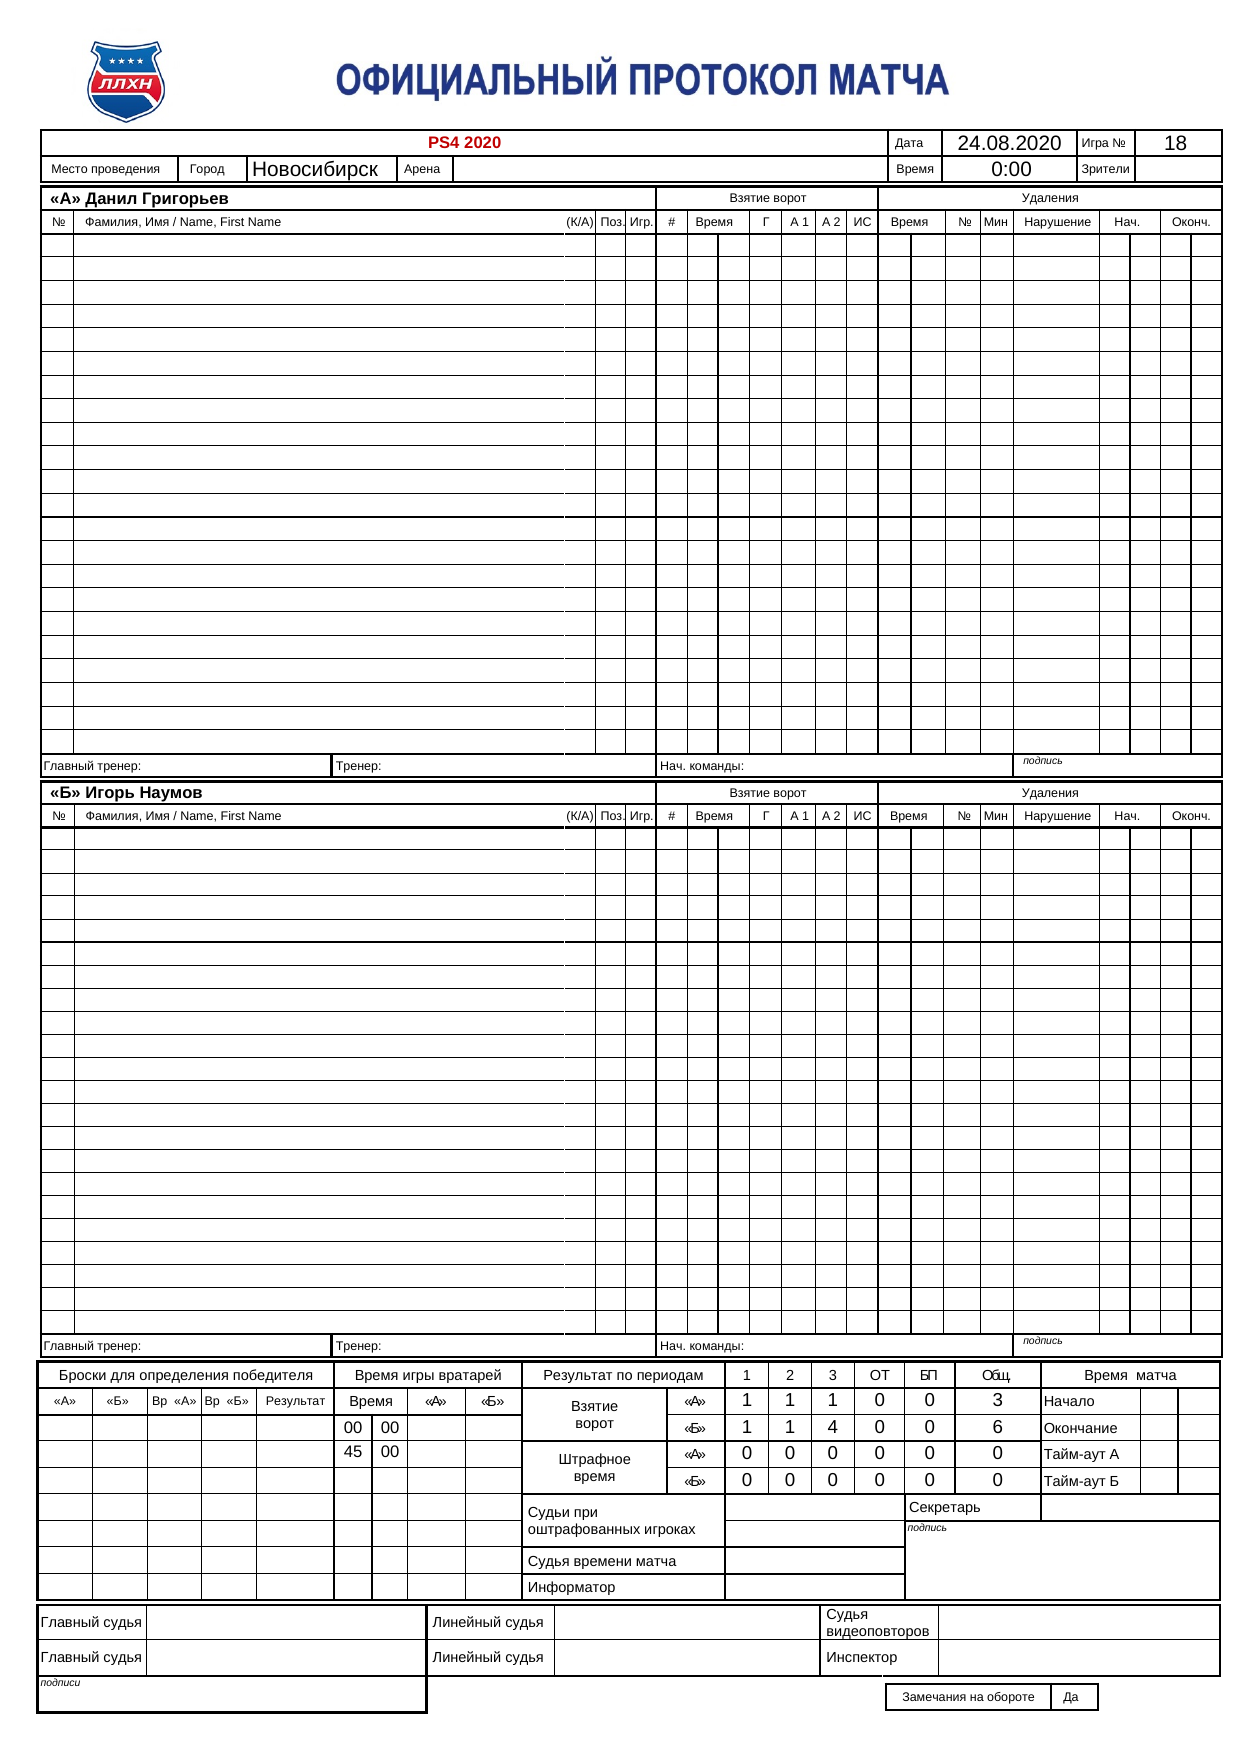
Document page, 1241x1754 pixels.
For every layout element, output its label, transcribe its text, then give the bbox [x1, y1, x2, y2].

table_cell [565, 470, 595, 493]
table_cell [879, 305, 910, 327]
table_cell [657, 1219, 687, 1241]
table_cell А 2 [816, 211, 846, 233]
table_cell [75, 1012, 564, 1033]
table_cell [75, 966, 564, 987]
table_cell [879, 1127, 910, 1149]
table_cell [688, 612, 717, 634]
table_cell [1192, 850, 1221, 872]
table_cell [1192, 541, 1221, 564]
table_cell [75, 1311, 564, 1333]
table_cell [1161, 850, 1190, 872]
table_cell [1161, 257, 1190, 280]
table_cell [912, 1265, 943, 1287]
table_cell [1192, 1035, 1221, 1057]
table_cell [626, 1219, 655, 1241]
table_cell [782, 470, 815, 493]
table_cell [1161, 1173, 1190, 1195]
table_cell [148, 1468, 201, 1493]
table_cell Главный судья [39, 1640, 146, 1675]
table_cell [1161, 683, 1190, 706]
table_cell [75, 920, 564, 941]
table_cell [719, 446, 749, 469]
table_cell [42, 235, 73, 256]
table_cell [565, 850, 595, 872]
table_cell [1014, 1288, 1099, 1310]
table_cell [148, 1521, 201, 1546]
table_cell [1161, 920, 1190, 941]
table_cell [657, 588, 687, 611]
table_cell [946, 257, 980, 280]
table_cell [466, 1547, 521, 1573]
table_cell [981, 1173, 1013, 1195]
table_cell [657, 730, 687, 753]
table_cell [816, 829, 846, 849]
table_cell [1161, 588, 1190, 611]
table_cell [1161, 494, 1190, 516]
table_cell «Б » [466, 1389, 521, 1413]
table_cell [981, 470, 1013, 493]
table_cell [688, 1081, 717, 1103]
table_cell [1141, 1468, 1177, 1493]
table_cell [912, 352, 945, 374]
table_cell [626, 376, 655, 398]
table_cell 0 [855, 1389, 904, 1413]
table_cell [847, 1196, 877, 1218]
table_cell [42, 399, 73, 422]
table_cell [1014, 966, 1099, 987]
table_cell [782, 1242, 815, 1264]
table_cell [1131, 850, 1160, 872]
table_cell [750, 446, 781, 469]
table_cell [1161, 1012, 1190, 1033]
table_cell [912, 376, 945, 398]
table_cell [657, 565, 687, 587]
table_cell [912, 399, 945, 422]
table_cell [1141, 1441, 1177, 1467]
table_cell [879, 352, 910, 374]
table_cell [1100, 1219, 1129, 1241]
table_cell [626, 352, 655, 374]
table_cell [719, 659, 749, 682]
table_cell [750, 683, 781, 706]
table_header ОТ [855, 1363, 904, 1387]
table_cell [719, 1081, 749, 1103]
table_cell [75, 874, 564, 895]
table_cell [42, 1104, 74, 1126]
table_cell [1131, 541, 1160, 564]
table_cell [981, 829, 1013, 849]
table_cell [782, 376, 815, 398]
table_cell [750, 1173, 781, 1195]
table_cell «Б» [668, 1415, 724, 1440]
table_cell [565, 989, 595, 1011]
table_cell [565, 399, 595, 422]
table_cell [596, 305, 625, 327]
table_cell [847, 1288, 877, 1310]
table_cell [565, 1150, 595, 1172]
table_cell [42, 1288, 74, 1310]
table_cell [626, 920, 655, 941]
table_cell [1192, 328, 1221, 351]
table_cell [1192, 588, 1221, 611]
table_cell [816, 1150, 846, 1172]
table_cell [626, 565, 655, 587]
table_cell [555, 1640, 819, 1675]
table_cell [42, 920, 74, 941]
table_cell [93, 1494, 147, 1520]
table_cell [1131, 920, 1160, 941]
table_cell [1014, 1035, 1099, 1057]
table_cell [1161, 1035, 1190, 1057]
table_cell [1100, 1127, 1129, 1149]
table_cell [879, 235, 910, 256]
table_cell [626, 588, 655, 611]
table_cell [596, 850, 625, 872]
table_cell [847, 1150, 877, 1172]
table_cell [1161, 376, 1190, 398]
table_cell [373, 1547, 407, 1573]
table_cell [879, 1035, 910, 1057]
table_cell [1161, 829, 1190, 849]
table_cell [688, 565, 717, 587]
table_cell [816, 470, 846, 493]
table_cell [719, 423, 749, 445]
table_cell [596, 989, 625, 1011]
table_cell [782, 399, 815, 422]
table_cell [565, 1035, 595, 1057]
table_cell [688, 966, 717, 987]
table_cell [42, 874, 74, 895]
table_cell [657, 1035, 687, 1057]
table_cell [626, 896, 655, 918]
table_cell [782, 874, 815, 895]
table_cell [879, 966, 910, 987]
table_cell [1099, 1682, 1220, 1711]
table_cell [596, 399, 625, 422]
table_cell Штрафное время [523, 1442, 666, 1493]
table_cell [565, 518, 595, 540]
table_cell № [42, 805, 74, 826]
table_cell [42, 1127, 74, 1149]
table_cell [816, 896, 846, 918]
table_cell [657, 470, 687, 493]
table_cell Информатор [523, 1575, 724, 1599]
table_cell [1192, 518, 1221, 540]
table_cell [657, 281, 687, 303]
table_cell [912, 1173, 943, 1195]
table_cell [1192, 470, 1221, 493]
table_cell подпись [906, 1522, 1219, 1599]
table_cell [912, 235, 945, 256]
table_cell [565, 541, 595, 564]
table_cell [565, 1265, 595, 1287]
table_cell Нач. [1100, 211, 1160, 233]
table_cell [1100, 707, 1129, 729]
table_cell [1100, 896, 1129, 918]
table_cell [42, 989, 74, 1011]
table_cell [1131, 446, 1160, 469]
table_cell подпись [1014, 1335, 1221, 1356]
table_cell [879, 1150, 910, 1172]
table_cell [42, 446, 73, 469]
table_cell [782, 281, 815, 303]
table_cell [657, 494, 687, 516]
table_cell [1131, 707, 1160, 729]
table_cell Вр «Б» [202, 1389, 256, 1413]
table_cell [1131, 683, 1160, 706]
table_cell 1 [726, 1389, 768, 1413]
table_cell [1100, 1150, 1129, 1172]
table_cell [75, 896, 564, 918]
table_cell [879, 494, 910, 516]
table_cell [75, 943, 564, 964]
table_cell [596, 636, 625, 658]
table_cell [719, 683, 749, 706]
table_cell [981, 659, 1013, 682]
table_cell [42, 683, 73, 706]
table_cell [847, 470, 877, 493]
table_cell [912, 588, 945, 611]
table_cell [1100, 1104, 1129, 1126]
table_cell [688, 1035, 717, 1057]
table_cell [912, 1196, 943, 1218]
table_cell Игр. [626, 211, 655, 233]
table_cell [816, 612, 846, 634]
table_cell [565, 352, 595, 374]
table_cell Место проведения [42, 157, 177, 181]
table_cell [202, 1441, 256, 1467]
table_cell [1100, 612, 1129, 634]
table_cell А 2 [816, 805, 846, 826]
table_cell 0 [956, 1468, 1040, 1493]
table_cell [596, 1242, 625, 1264]
table_cell [782, 588, 815, 611]
table_header 18 [1136, 131, 1221, 155]
table_cell [688, 541, 717, 564]
table_cell [1192, 1081, 1221, 1103]
table_cell [688, 518, 717, 540]
table_cell [1192, 446, 1221, 469]
table_cell [39, 1441, 92, 1467]
table_cell [1014, 399, 1099, 422]
table_cell [816, 1265, 846, 1287]
table_cell [688, 874, 717, 895]
table_cell [1192, 612, 1221, 634]
table_cell [1161, 423, 1190, 445]
table_cell [1100, 541, 1129, 564]
table_cell [912, 494, 945, 516]
table_cell [879, 423, 910, 445]
table_cell [657, 943, 687, 964]
table_cell [596, 612, 625, 634]
table_cell [1131, 399, 1160, 422]
table_cell Главный тренер: [42, 755, 330, 776]
table_cell [93, 1441, 147, 1467]
table_cell Взятие ворот [523, 1389, 666, 1440]
table_cell [596, 235, 625, 256]
table_cell [981, 235, 1013, 256]
table_cell [946, 730, 980, 753]
table_cell [688, 1196, 717, 1218]
table_cell [1131, 829, 1160, 849]
table_cell [946, 612, 980, 634]
table_cell [879, 1265, 910, 1287]
table_cell [981, 328, 1013, 351]
table_cell [75, 1081, 564, 1103]
table_cell [1100, 281, 1129, 303]
table_cell [428, 1677, 882, 1711]
table_header Замечания на обороте [887, 1685, 1050, 1709]
table_cell [466, 1468, 521, 1493]
table_cell [596, 1173, 625, 1195]
table_cell [847, 989, 877, 1011]
table_cell [1161, 1219, 1190, 1241]
table_cell [147, 1606, 425, 1639]
table_cell [946, 281, 980, 303]
table_cell [1192, 423, 1221, 445]
table_cell [688, 1311, 717, 1333]
table_cell [782, 1219, 815, 1241]
table_cell [1192, 989, 1221, 1011]
table_cell [944, 1173, 980, 1195]
table_cell [74, 518, 564, 540]
table_cell [688, 896, 717, 918]
table_cell [657, 612, 687, 634]
table_cell [565, 1311, 595, 1333]
table_cell [879, 850, 910, 872]
table_cell [719, 707, 749, 729]
table_cell [42, 1035, 74, 1057]
table_cell [719, 376, 749, 398]
table_cell [1141, 1389, 1177, 1413]
table_cell [596, 328, 625, 351]
table_header 1 [726, 1363, 768, 1387]
table_cell [750, 588, 781, 611]
table_cell [688, 446, 717, 469]
table_cell [879, 1219, 910, 1241]
table_cell [626, 707, 655, 729]
table_cell 0 [855, 1442, 904, 1467]
table_cell [816, 659, 846, 682]
table_cell [1161, 352, 1190, 374]
table_cell [1014, 683, 1099, 706]
table_cell [782, 1104, 815, 1126]
table_cell [1014, 376, 1099, 398]
table_cell [1100, 470, 1129, 493]
table_cell [565, 328, 595, 351]
table_cell [657, 1265, 687, 1287]
table_cell [1192, 874, 1221, 895]
table_cell [1100, 1242, 1129, 1264]
table_cell # [657, 211, 687, 233]
table_cell Г [750, 211, 781, 233]
table_cell Нарушение [1014, 211, 1099, 233]
table_cell [719, 1288, 749, 1310]
table_header БП [905, 1363, 954, 1387]
table_cell [1192, 1219, 1221, 1241]
table_cell [565, 1058, 595, 1079]
table_cell [1100, 730, 1129, 753]
table_cell [750, 352, 781, 374]
table_cell [335, 1547, 371, 1573]
table_cell [39, 1468, 92, 1493]
table_cell [1161, 636, 1190, 658]
table_cell [847, 399, 877, 422]
table_cell [688, 730, 717, 753]
table_cell Инспектор [821, 1640, 938, 1675]
table_cell [1042, 1495, 1219, 1520]
table_cell [657, 399, 687, 422]
table_cell «А» [668, 1389, 724, 1413]
table_cell [847, 235, 877, 256]
table_cell [1192, 1288, 1221, 1310]
table_cell [1192, 896, 1221, 918]
table_cell [42, 376, 73, 398]
table_cell [1131, 874, 1160, 895]
table_cell [981, 1219, 1013, 1241]
table_cell [939, 1606, 1219, 1639]
table_cell [1161, 730, 1190, 753]
table_cell [1192, 1104, 1221, 1126]
table_cell Новосибирск [248, 157, 396, 181]
table_cell 6 [956, 1415, 1040, 1440]
table_cell 1 [769, 1415, 811, 1440]
table_cell [1014, 281, 1099, 303]
table_cell 0 [812, 1468, 854, 1493]
table_cell [42, 328, 73, 351]
table_cell [1100, 518, 1129, 540]
table_cell [148, 1574, 201, 1599]
table_cell [1014, 659, 1099, 682]
table_cell [626, 399, 655, 422]
table_cell [1192, 1173, 1221, 1195]
table_cell [688, 989, 717, 1011]
table_cell [75, 1035, 564, 1057]
table_header Общ. [956, 1363, 1040, 1387]
table_cell [879, 659, 910, 682]
table_cell [847, 707, 877, 729]
table_cell [1014, 612, 1099, 634]
table_cell [688, 659, 717, 682]
table_cell Нач. [1100, 805, 1160, 826]
table_cell [1161, 446, 1190, 469]
table_cell [657, 257, 687, 280]
table_cell [1161, 328, 1190, 351]
table_cell [719, 1035, 749, 1057]
table_cell [847, 1127, 877, 1149]
table_cell [1161, 518, 1190, 540]
table_cell [626, 281, 655, 303]
table_cell [981, 707, 1013, 729]
table_cell [1192, 636, 1221, 658]
table_cell [565, 423, 595, 445]
table_cell [74, 541, 564, 564]
table_cell [847, 683, 877, 706]
table_cell [565, 1288, 595, 1310]
table_cell [626, 1012, 655, 1033]
table_cell [912, 257, 945, 280]
table_cell [1131, 896, 1160, 918]
table_cell [782, 1173, 815, 1195]
table_cell [626, 1288, 655, 1310]
table_cell [93, 1547, 147, 1573]
table_cell [719, 305, 749, 327]
table_cell [373, 1468, 407, 1493]
table_cell [626, 235, 655, 256]
table_cell [719, 399, 749, 422]
table_cell [1192, 829, 1221, 849]
table_cell [782, 920, 815, 941]
table_cell [782, 636, 815, 658]
table_cell [1100, 565, 1129, 587]
table_cell [565, 659, 595, 682]
table_cell [657, 874, 687, 895]
table_cell [1014, 1173, 1099, 1195]
table_cell [596, 518, 625, 540]
table_cell [657, 1058, 687, 1079]
table_cell [912, 730, 945, 753]
table_cell [688, 636, 717, 658]
table_cell [847, 1012, 877, 1033]
table_cell [1192, 1012, 1221, 1033]
table_cell [981, 989, 1013, 1011]
table_cell [74, 423, 564, 445]
table_cell 1 [812, 1389, 854, 1413]
table_header Взятие ворот [657, 188, 877, 209]
table_cell [1131, 730, 1160, 753]
table_cell Тайм-аут А [1042, 1441, 1140, 1467]
table_cell Судья времени матча [523, 1548, 724, 1573]
table_cell [596, 1150, 625, 1172]
table_cell 0 [769, 1468, 811, 1493]
table_cell [657, 966, 687, 987]
table_cell № [946, 211, 980, 233]
table_cell [816, 850, 846, 872]
table_cell [912, 920, 943, 941]
table_cell [42, 257, 73, 280]
table_cell [1192, 1311, 1221, 1333]
table_cell «А» [668, 1442, 724, 1467]
table_cell [816, 1012, 846, 1033]
table_cell [565, 1196, 595, 1218]
table_cell [596, 1012, 625, 1033]
table_cell [565, 683, 595, 706]
table_cell [879, 541, 910, 564]
table_cell [688, 588, 717, 611]
table_cell (К/А) [565, 805, 595, 826]
table_cell [626, 1081, 655, 1103]
table_cell 0 [956, 1442, 1040, 1467]
table_cell [42, 281, 73, 303]
table_cell [816, 943, 846, 964]
table_cell [408, 1547, 465, 1573]
table_cell [750, 612, 781, 634]
table_cell [39, 1547, 92, 1573]
table_cell [93, 1468, 147, 1493]
table_cell [816, 989, 846, 1011]
table_cell Мин [981, 211, 1013, 233]
table_cell [565, 920, 595, 941]
table_cell [750, 470, 781, 493]
table_cell [626, 328, 655, 351]
table_cell [946, 541, 980, 564]
table_cell [750, 1058, 781, 1079]
table_cell [565, 1242, 595, 1264]
table_cell [1100, 1311, 1129, 1333]
table_cell [1131, 1173, 1160, 1195]
table_cell [879, 565, 910, 587]
table_cell [847, 636, 877, 658]
table_cell [1131, 1150, 1160, 1172]
table_cell [688, 1265, 717, 1287]
table_cell [565, 943, 595, 964]
table_cell [42, 943, 74, 964]
table_cell [750, 305, 781, 327]
table_cell ИС [847, 211, 877, 233]
table_cell [750, 874, 781, 895]
table_cell [944, 850, 980, 872]
table_cell [782, 989, 815, 1011]
table_cell [1131, 281, 1160, 303]
table_cell [944, 943, 980, 964]
table_cell [1192, 659, 1221, 682]
table_cell [1100, 446, 1129, 469]
table_cell [74, 376, 564, 398]
table_cell [719, 730, 749, 753]
table_cell [42, 588, 73, 611]
table_header Взятие ворот [657, 783, 877, 803]
table_cell [596, 446, 625, 469]
table_cell [816, 1173, 846, 1195]
table_cell [782, 707, 815, 729]
table_cell [93, 1416, 147, 1440]
table_cell [688, 470, 717, 493]
table_cell [626, 446, 655, 469]
table_cell [148, 1494, 201, 1520]
table_cell [847, 1058, 877, 1079]
table_header Удаления [879, 783, 1221, 803]
table_cell [750, 565, 781, 587]
table_cell [257, 1547, 333, 1573]
table_cell [1014, 1058, 1099, 1079]
table_cell [912, 1311, 943, 1333]
table_cell [1100, 1173, 1129, 1195]
table_cell [726, 1495, 904, 1520]
table_cell [981, 1311, 1013, 1333]
table_cell [596, 874, 625, 895]
table_cell [1014, 1265, 1099, 1287]
table_cell [565, 446, 595, 469]
table_cell [719, 966, 749, 987]
table_cell Нач. команды: [657, 755, 1012, 776]
table_cell [879, 943, 910, 964]
table_cell [408, 1521, 465, 1546]
table_cell [944, 829, 980, 849]
table_cell [688, 235, 717, 256]
table_cell [981, 494, 1013, 516]
table_cell [750, 659, 781, 682]
table_cell [946, 328, 980, 351]
table_cell [847, 328, 877, 351]
table_cell [981, 446, 1013, 469]
table_cell № [944, 805, 980, 826]
table_cell [782, 943, 815, 964]
table_cell [42, 707, 73, 729]
table_cell [408, 1494, 465, 1520]
table_cell [408, 1441, 465, 1467]
table_cell [626, 829, 655, 849]
table_cell [657, 376, 687, 398]
table_cell [782, 541, 815, 564]
table_cell [782, 829, 815, 849]
table_cell [750, 399, 781, 422]
table_cell [750, 1081, 781, 1103]
table_cell [946, 399, 980, 422]
table_cell [1131, 235, 1160, 256]
table_cell Судьи при оштрафованных игроках [523, 1495, 724, 1546]
table_cell [879, 1081, 910, 1103]
table_cell [565, 257, 595, 280]
table_cell [42, 896, 74, 918]
table_cell [1014, 874, 1099, 895]
table_cell [782, 305, 815, 327]
table_cell [912, 1242, 943, 1264]
table_cell [1014, 257, 1099, 280]
table_cell [688, 494, 717, 516]
table_cell [565, 1012, 595, 1033]
table_cell [626, 1127, 655, 1149]
table_cell [75, 829, 564, 849]
table_cell [42, 305, 73, 327]
table_cell [750, 541, 781, 564]
table_cell [1131, 1104, 1160, 1126]
table_cell [565, 376, 595, 398]
table_cell [946, 352, 980, 374]
table_cell [944, 1265, 980, 1287]
table_cell [1100, 874, 1129, 895]
table_cell [1100, 1081, 1129, 1103]
table_cell [946, 659, 980, 682]
table_cell [202, 1547, 256, 1573]
table_cell 4 [812, 1415, 854, 1440]
table_cell [148, 1416, 201, 1440]
table_cell [74, 352, 564, 374]
table_cell [912, 470, 945, 493]
table_cell [565, 829, 595, 849]
table_cell [816, 730, 846, 753]
table_cell Окончание [1042, 1415, 1140, 1440]
table_cell [912, 1035, 943, 1057]
table_cell [626, 636, 655, 658]
table_cell 0 [812, 1442, 854, 1467]
table_cell [565, 588, 595, 611]
table_cell [981, 1150, 1013, 1172]
table_cell [565, 896, 595, 918]
table_cell [879, 707, 910, 729]
table_cell [257, 1441, 333, 1467]
table_cell [74, 707, 564, 729]
table_cell [1131, 352, 1160, 374]
table_cell [879, 730, 910, 753]
table_cell [782, 1035, 815, 1057]
table_cell [1161, 1104, 1190, 1126]
table_cell [750, 1242, 781, 1264]
table_cell [39, 1494, 92, 1520]
table_cell [719, 1173, 749, 1195]
table_cell [626, 1311, 655, 1333]
table_cell [912, 518, 945, 540]
table_cell [981, 1012, 1013, 1033]
table_cell [816, 1288, 846, 1310]
table_cell [657, 989, 687, 1011]
table_cell [847, 541, 877, 564]
table_cell Игр. [626, 805, 655, 826]
table_cell [596, 1219, 625, 1241]
table_header «Б» Игорь Наумов [42, 783, 655, 803]
table_cell [782, 659, 815, 682]
table_cell [74, 659, 564, 682]
table_cell «Б» [93, 1389, 147, 1413]
table_cell [782, 1150, 815, 1172]
table_cell [750, 989, 781, 1011]
table_cell [596, 1081, 625, 1103]
table_header Игра № [1078, 131, 1134, 155]
table_cell [750, 328, 781, 351]
table_cell [466, 1441, 521, 1467]
table_cell [750, 1288, 781, 1310]
table_cell [719, 565, 749, 587]
table_cell [1014, 352, 1099, 374]
table_cell 0:00 [943, 157, 1076, 181]
table_cell [42, 1219, 74, 1241]
table_cell [596, 257, 625, 280]
table_cell [750, 1104, 781, 1126]
table_cell [726, 1548, 904, 1573]
table_cell Оконч. [1161, 211, 1221, 233]
table_cell [39, 1416, 92, 1440]
table_cell [1161, 1196, 1190, 1218]
table_cell [912, 281, 945, 303]
table_cell [75, 1127, 564, 1149]
table_cell [1192, 1127, 1221, 1149]
table_cell [847, 966, 877, 987]
table_cell [946, 683, 980, 706]
table_cell [596, 565, 625, 587]
table_cell [626, 1058, 655, 1079]
table_cell [373, 1494, 407, 1520]
table_cell [782, 1058, 815, 1079]
table_cell [816, 494, 846, 516]
table_cell [816, 1196, 846, 1218]
table_cell [657, 1242, 687, 1264]
table_cell 00 [335, 1416, 371, 1440]
table_cell [719, 1104, 749, 1126]
table_cell [74, 399, 564, 422]
table_cell [596, 423, 625, 445]
table_cell [750, 966, 781, 987]
table_cell [657, 636, 687, 658]
table_cell [719, 920, 749, 941]
table_cell [719, 1242, 749, 1264]
table_cell [688, 683, 717, 706]
table_cell [565, 966, 595, 987]
table_cell [657, 1012, 687, 1033]
table_cell [1131, 328, 1160, 351]
table_cell [879, 399, 910, 422]
table_cell [335, 1574, 371, 1599]
table_cell [657, 829, 687, 849]
table_cell [75, 1173, 564, 1195]
table_cell [1014, 423, 1099, 445]
table_cell [816, 874, 846, 895]
table_cell [688, 257, 717, 280]
table_cell [42, 1150, 74, 1172]
table_cell [981, 588, 1013, 611]
table_cell 1 [769, 1389, 811, 1413]
table_cell [847, 1242, 877, 1264]
table_cell [42, 659, 73, 682]
table_cell [688, 707, 717, 729]
table_cell Мин [981, 805, 1013, 826]
table_cell [1192, 683, 1221, 706]
table_cell [1179, 1441, 1219, 1467]
table_cell «А» [39, 1389, 92, 1413]
table_cell [1192, 1058, 1221, 1079]
table_cell [1014, 446, 1099, 469]
table_cell [816, 565, 846, 587]
table_cell [565, 1104, 595, 1126]
table_cell [75, 1242, 564, 1264]
table_cell [1131, 1288, 1160, 1310]
table_cell [688, 920, 717, 941]
table_cell Результат [257, 1389, 333, 1413]
table_cell [912, 446, 945, 469]
table_cell [946, 588, 980, 611]
table_cell [944, 1012, 980, 1033]
table_cell [657, 1104, 687, 1126]
table_cell [879, 874, 910, 895]
table_cell [981, 257, 1013, 280]
table_cell [981, 612, 1013, 634]
table_cell [626, 966, 655, 987]
table_cell Вр «А» [148, 1389, 201, 1413]
table_cell [1179, 1468, 1219, 1493]
table_header 2 [769, 1363, 811, 1387]
table_cell [981, 874, 1013, 895]
table_cell [912, 1219, 943, 1241]
table_cell [912, 943, 943, 964]
table_cell [596, 1196, 625, 1218]
table_cell № [42, 211, 73, 233]
table_cell [1014, 494, 1099, 516]
table_cell [782, 1288, 815, 1310]
table_cell [944, 1104, 980, 1126]
table_cell [946, 707, 980, 729]
table_cell [981, 683, 1013, 706]
table_cell [879, 328, 910, 351]
table_cell [1161, 707, 1190, 729]
table_cell [42, 352, 73, 374]
table_cell [782, 1127, 815, 1149]
table_cell [981, 1104, 1013, 1126]
table_cell [816, 966, 846, 987]
table_cell [1100, 989, 1129, 1011]
table_cell [1100, 494, 1129, 516]
table_cell [879, 281, 910, 303]
table_cell [657, 305, 687, 327]
table_cell [75, 1058, 564, 1079]
table_cell [816, 1311, 846, 1333]
table_cell [879, 1104, 910, 1126]
table_cell [782, 235, 815, 256]
table_cell [912, 1081, 943, 1103]
table_cell [944, 1035, 980, 1057]
table_cell [1192, 352, 1221, 374]
table_cell [816, 446, 846, 469]
table_cell [1192, 565, 1221, 587]
table_cell 1 [726, 1415, 768, 1440]
table_cell [847, 943, 877, 964]
table_cell [1161, 235, 1190, 256]
table_cell [750, 1035, 781, 1057]
table_cell [847, 850, 877, 872]
table_cell Время [889, 157, 941, 181]
table_cell [596, 659, 625, 682]
table_cell [75, 1150, 564, 1172]
table_cell [75, 1219, 564, 1241]
table_cell [879, 470, 910, 493]
table_cell [946, 565, 980, 587]
table_cell [847, 1311, 877, 1333]
table_cell [42, 494, 73, 516]
table_cell [565, 494, 595, 516]
table_cell [816, 328, 846, 351]
table_cell [688, 305, 717, 327]
table_cell [981, 730, 1013, 753]
table_cell [719, 1012, 749, 1033]
table_cell 0 [855, 1415, 904, 1440]
table_cell [782, 565, 815, 587]
table_cell [42, 423, 73, 445]
table_cell [879, 1242, 910, 1264]
table_cell [912, 541, 945, 564]
table_cell [879, 989, 910, 1011]
table_cell [657, 235, 687, 256]
table_cell [1014, 518, 1099, 540]
table_cell [879, 683, 910, 706]
table_cell [626, 659, 655, 682]
table_cell [1100, 352, 1129, 374]
table_cell [596, 1104, 625, 1126]
table_cell [847, 1081, 877, 1103]
table_cell [42, 1196, 74, 1218]
table_cell [688, 943, 717, 964]
table_cell [565, 1173, 595, 1195]
table_cell [750, 829, 781, 849]
table_cell [1192, 1265, 1221, 1287]
table_cell [657, 1173, 687, 1195]
table_cell [466, 1416, 521, 1440]
table_cell [1100, 588, 1129, 611]
table_cell [688, 423, 717, 445]
table_cell [1014, 829, 1099, 849]
table_cell ИС [847, 805, 877, 826]
table_cell [1131, 1311, 1160, 1333]
table_cell [981, 376, 1013, 398]
table_cell [657, 1150, 687, 1172]
table_cell [750, 1150, 781, 1172]
table_cell [912, 1288, 943, 1310]
table_cell [1100, 376, 1129, 398]
table_cell [688, 1104, 717, 1126]
table_cell [565, 1127, 595, 1149]
table_cell [42, 1081, 74, 1103]
table_cell [1100, 257, 1129, 280]
table_cell [1131, 943, 1160, 964]
table_cell [1100, 328, 1129, 351]
table_cell [373, 1521, 407, 1546]
table_cell [596, 1035, 625, 1057]
table_cell [42, 730, 73, 753]
table_cell [816, 423, 846, 445]
table_cell [879, 1012, 910, 1033]
table_cell [1100, 1058, 1129, 1079]
table_cell [944, 1311, 980, 1333]
table_cell [912, 683, 945, 706]
table_cell Линейный судья [428, 1640, 554, 1675]
table_cell [879, 588, 910, 611]
table_cell [1014, 588, 1099, 611]
table_cell [1161, 1265, 1190, 1287]
table_cell [626, 305, 655, 327]
table_cell [565, 305, 595, 327]
table_cell [147, 1640, 425, 1675]
table_cell Время [688, 211, 749, 233]
table_cell [981, 423, 1013, 445]
table_cell [719, 989, 749, 1011]
table_cell [1014, 920, 1099, 941]
table_cell [782, 1265, 815, 1287]
table_cell [657, 920, 687, 941]
table_cell [148, 1441, 201, 1467]
table_cell [782, 352, 815, 374]
table_cell [946, 470, 980, 493]
table_cell [946, 423, 980, 445]
table_cell [782, 1196, 815, 1218]
table_cell [1100, 1012, 1129, 1033]
picture [5, 28, 1179, 129]
table_cell [981, 399, 1013, 422]
table_cell [454, 157, 887, 181]
table_cell [912, 989, 943, 1011]
table_cell [74, 328, 564, 351]
table_cell [719, 1219, 749, 1241]
table_cell [816, 518, 846, 540]
table_cell [879, 446, 910, 469]
table_cell [596, 966, 625, 987]
table_cell [847, 588, 877, 611]
table_cell [912, 829, 943, 849]
table_cell [335, 1468, 371, 1493]
table_cell [657, 1127, 687, 1149]
table_cell [408, 1468, 465, 1493]
table_cell [782, 446, 815, 469]
table_cell 0 [905, 1415, 954, 1440]
table_cell [750, 636, 781, 658]
table_cell [719, 281, 749, 303]
table_cell [1161, 1058, 1190, 1079]
table_cell [816, 1058, 846, 1079]
table_cell [626, 683, 655, 706]
table_cell [1014, 1104, 1099, 1126]
table_cell [596, 541, 625, 564]
table_cell [1014, 328, 1099, 351]
table_cell [596, 683, 625, 706]
table_cell [750, 1127, 781, 1149]
table_cell [782, 494, 815, 516]
table_cell [74, 446, 564, 469]
table_cell [750, 281, 781, 303]
table_cell [1100, 1265, 1129, 1287]
table_cell [74, 730, 564, 753]
table_cell Нарушение [1014, 805, 1099, 826]
table_cell [782, 1311, 815, 1333]
table_cell [626, 541, 655, 564]
table_cell [782, 850, 815, 872]
table_cell [879, 1058, 910, 1079]
table_cell [816, 257, 846, 280]
table_cell [42, 565, 73, 587]
table_cell [626, 423, 655, 445]
table_cell [879, 636, 910, 658]
table_cell [879, 612, 910, 634]
table_cell [626, 494, 655, 516]
table_cell [1161, 1242, 1190, 1264]
table_cell [847, 376, 877, 398]
table_cell [596, 896, 625, 918]
table_cell [74, 588, 564, 611]
table_cell [1161, 1311, 1190, 1333]
table_cell [782, 423, 815, 445]
table_cell [1131, 612, 1160, 634]
table_cell [719, 541, 749, 564]
table_cell [1131, 565, 1160, 587]
table_cell [946, 446, 980, 469]
table_cell [93, 1521, 147, 1546]
table_cell «Б» [668, 1468, 724, 1493]
table_cell [847, 1104, 877, 1126]
table_cell [657, 1311, 687, 1333]
table_cell [883, 1677, 1220, 1681]
table_cell [626, 1196, 655, 1218]
table_cell [657, 446, 687, 469]
table_cell [626, 1150, 655, 1172]
table_cell [1161, 943, 1190, 964]
table_cell [847, 920, 877, 941]
table_cell [688, 281, 717, 303]
table_cell [1100, 423, 1129, 445]
table_cell [981, 943, 1013, 964]
table_cell [719, 470, 749, 493]
table_cell [1131, 1081, 1160, 1103]
table_cell Арена [398, 157, 452, 181]
table_cell [1161, 659, 1190, 682]
table_cell [981, 1242, 1013, 1264]
table_cell [1131, 659, 1160, 682]
table_header Результат по периодам [523, 1363, 724, 1387]
table_cell [1014, 730, 1099, 753]
table_cell [879, 257, 910, 280]
table_cell [1161, 1127, 1190, 1149]
table_cell [466, 1521, 521, 1546]
table_cell [1014, 636, 1099, 658]
table_cell [750, 1196, 781, 1218]
table_cell [944, 1196, 980, 1218]
table_cell [93, 1574, 147, 1599]
table_cell [847, 305, 877, 327]
table_header Дата [889, 131, 941, 155]
table_cell [912, 707, 945, 729]
table_cell [626, 470, 655, 493]
table_cell [944, 1081, 980, 1103]
table_cell [626, 612, 655, 634]
table_cell [946, 305, 980, 327]
table_cell [688, 1242, 717, 1264]
table_cell [847, 518, 877, 540]
table_cell [1014, 1196, 1099, 1218]
table_cell [1014, 1311, 1099, 1333]
table_cell [1131, 1219, 1160, 1241]
table_cell [816, 281, 846, 303]
table_header 24.08.2020 [943, 131, 1076, 155]
table_cell [565, 636, 595, 658]
table_cell [847, 446, 877, 469]
table_cell [782, 730, 815, 753]
table_cell [912, 423, 945, 445]
table_cell [981, 565, 1013, 587]
table_cell [1014, 235, 1099, 256]
table_cell [750, 730, 781, 753]
table_cell [42, 470, 73, 493]
table_cell [1192, 1196, 1221, 1218]
table_cell [847, 829, 877, 849]
table_cell [74, 305, 564, 327]
table_cell 0 [726, 1468, 768, 1493]
table_cell [1131, 494, 1160, 516]
table_cell [1131, 1035, 1160, 1057]
table_cell [944, 1058, 980, 1079]
table_cell [42, 636, 73, 658]
table_cell [912, 565, 945, 587]
table_cell [1131, 257, 1160, 280]
table_cell [688, 328, 717, 351]
table_cell [657, 541, 687, 564]
table_cell [1014, 989, 1099, 1011]
table_cell [816, 399, 846, 422]
table_cell [657, 683, 687, 706]
table_cell [912, 1012, 943, 1033]
table_cell [1014, 943, 1099, 964]
table_cell [1192, 281, 1221, 303]
table_cell [657, 423, 687, 445]
table_cell [626, 989, 655, 1011]
table_cell [39, 1521, 92, 1546]
table_cell [626, 1035, 655, 1057]
table_cell [1192, 257, 1221, 280]
table_cell [879, 1173, 910, 1195]
table_cell [596, 1288, 625, 1310]
table_cell [912, 1104, 943, 1126]
table_cell Г [750, 805, 781, 826]
table_cell [1131, 1242, 1160, 1264]
table_cell [750, 494, 781, 516]
table_cell [1014, 1242, 1099, 1264]
table_cell [202, 1494, 256, 1520]
table_cell [782, 896, 815, 918]
table_cell [202, 1416, 256, 1440]
table_cell [1179, 1389, 1219, 1413]
table_cell 45 [335, 1441, 371, 1467]
table_cell [1161, 1081, 1190, 1103]
table_cell [750, 423, 781, 445]
table_cell [1131, 588, 1160, 611]
table_cell Тренер: [333, 755, 655, 776]
table_cell [726, 1575, 904, 1599]
table_cell [1100, 235, 1129, 256]
table_cell [816, 305, 846, 327]
table_cell [596, 1311, 625, 1333]
table_cell [816, 1242, 846, 1264]
table_cell [879, 829, 910, 849]
table_cell [879, 1196, 910, 1218]
table_cell [879, 1288, 910, 1310]
table_cell [1014, 541, 1099, 564]
table_cell [626, 943, 655, 964]
table_cell [847, 494, 877, 516]
table_cell [1014, 850, 1099, 872]
table_cell Главный судья [39, 1606, 146, 1639]
table_cell [1131, 1127, 1160, 1149]
table_cell [42, 1242, 74, 1264]
table_cell [750, 1012, 781, 1033]
table_cell [1161, 305, 1190, 327]
table_cell [75, 989, 564, 1011]
table_cell [74, 235, 564, 256]
table_cell Судья видеоповторов [821, 1606, 938, 1639]
table_cell [816, 683, 846, 706]
table_cell [1192, 399, 1221, 422]
table_cell [981, 541, 1013, 564]
table_cell [42, 829, 74, 849]
table_cell [879, 1311, 910, 1333]
table_cell [1131, 966, 1160, 987]
table_cell [1131, 376, 1160, 398]
table_cell [42, 612, 73, 634]
table_cell [750, 707, 781, 729]
table_cell [816, 920, 846, 941]
table_cell [1192, 494, 1221, 516]
table_cell [981, 1035, 1013, 1057]
table_cell [782, 1012, 815, 1033]
table_cell [719, 588, 749, 611]
table_cell [750, 235, 781, 256]
table_cell подписи [39, 1677, 425, 1711]
table_header Удаления [879, 188, 1221, 209]
table_cell [466, 1574, 521, 1599]
table_cell 0 [726, 1442, 768, 1467]
table_cell [257, 1468, 333, 1493]
table_cell [1131, 636, 1160, 658]
table_cell 3 [956, 1389, 1040, 1413]
table_cell [657, 659, 687, 682]
table_cell 00 [373, 1441, 407, 1467]
table_cell [42, 541, 73, 564]
table_cell [688, 829, 717, 849]
table_cell [688, 1173, 717, 1195]
table_cell [816, 235, 846, 256]
table_cell [626, 1265, 655, 1287]
table_cell [565, 707, 595, 729]
table_cell [1161, 565, 1190, 587]
table_cell [750, 920, 781, 941]
table_header Броски для определения победителя [39, 1363, 333, 1387]
table_cell [981, 1265, 1013, 1287]
table_cell [981, 920, 1013, 941]
table_cell [1014, 1127, 1099, 1149]
table_cell [944, 896, 980, 918]
table_cell [1014, 470, 1099, 493]
table_cell 0 [905, 1468, 954, 1493]
table_cell [1192, 305, 1221, 327]
table_cell [657, 1081, 687, 1103]
table_cell [847, 257, 877, 280]
table_cell [596, 1058, 625, 1079]
table_cell [816, 1219, 846, 1241]
table_cell [981, 850, 1013, 872]
table_cell [74, 565, 564, 587]
table_cell Тайм-аут Б [1042, 1468, 1140, 1493]
table_header PS4 2020 [42, 131, 887, 155]
table_cell [719, 352, 749, 374]
table_cell [1141, 1415, 1177, 1440]
table_cell [74, 281, 564, 303]
table_cell [750, 257, 781, 280]
table_cell [879, 920, 910, 941]
table_cell [946, 518, 980, 540]
table_cell [42, 850, 74, 872]
table_cell [750, 850, 781, 872]
table_cell [750, 376, 781, 398]
table_cell [782, 612, 815, 634]
table_cell [565, 1219, 595, 1241]
table_cell [816, 376, 846, 398]
table_cell [1161, 399, 1190, 422]
table_cell [257, 1494, 333, 1520]
table_cell [782, 328, 815, 351]
table_cell [944, 1219, 980, 1241]
table_cell [1161, 1150, 1190, 1172]
table_cell [719, 518, 749, 540]
table_cell [1192, 943, 1221, 964]
table_cell подпись [1014, 755, 1221, 776]
table_cell Зрители [1078, 157, 1134, 181]
table_cell [981, 896, 1013, 918]
table_cell [1161, 1288, 1190, 1310]
table_cell Главный тренер: [42, 1335, 330, 1356]
table_cell [335, 1494, 371, 1520]
table_cell [75, 1104, 564, 1126]
table_cell [657, 518, 687, 540]
table_cell [42, 1012, 74, 1033]
table_cell [1014, 1081, 1099, 1103]
table_cell [719, 636, 749, 658]
table_cell [596, 1127, 625, 1149]
table_cell [1014, 565, 1099, 587]
table_cell [879, 376, 910, 398]
table_cell [847, 1219, 877, 1241]
table_cell [946, 494, 980, 516]
table_cell [816, 1127, 846, 1149]
table_cell [39, 1574, 92, 1599]
table_cell [596, 1265, 625, 1287]
table_cell [912, 305, 945, 327]
table_cell [657, 352, 687, 374]
table_cell [74, 636, 564, 658]
table_cell [565, 1081, 595, 1103]
table_cell [626, 1173, 655, 1195]
table_cell [1161, 281, 1190, 303]
table_cell [719, 235, 749, 256]
table_cell [1161, 612, 1190, 634]
table_cell [688, 1219, 717, 1241]
table_cell [750, 1219, 781, 1241]
table_cell [657, 707, 687, 729]
table_cell [719, 494, 749, 516]
table_cell [75, 850, 564, 872]
table_cell [555, 1606, 819, 1639]
table_cell [42, 518, 73, 540]
table_cell [946, 376, 980, 398]
table_cell 0 [769, 1442, 811, 1467]
table_cell [626, 850, 655, 872]
table_cell [257, 1574, 333, 1599]
table_cell [944, 874, 980, 895]
table_cell [944, 1242, 980, 1264]
table_cell [847, 423, 877, 445]
table_cell [565, 281, 595, 303]
table_cell [879, 518, 910, 540]
table_header Время игры вратарей [335, 1363, 521, 1387]
table_cell [626, 1242, 655, 1264]
table_cell [944, 1127, 980, 1149]
table_cell Время [688, 805, 749, 826]
table_cell [981, 518, 1013, 540]
table_cell [847, 565, 877, 587]
table_cell [847, 874, 877, 895]
table_cell [946, 636, 980, 658]
table_cell [1100, 1196, 1129, 1218]
table_cell [912, 328, 945, 351]
table_cell [1131, 1265, 1160, 1287]
table_cell [466, 1494, 521, 1520]
table_cell [626, 1104, 655, 1126]
table_cell [1161, 989, 1190, 1011]
table_cell [981, 352, 1013, 374]
table_cell [335, 1521, 371, 1546]
table_cell [626, 730, 655, 753]
table_cell [944, 1288, 980, 1310]
table_cell 0 [905, 1389, 954, 1413]
table_cell [75, 1265, 564, 1287]
table_header «А» Данил Григорьев [42, 188, 655, 209]
table_cell [816, 636, 846, 658]
table_cell Нач. команды: [657, 1335, 1012, 1356]
table_cell [1131, 1012, 1160, 1033]
table_cell [1131, 470, 1160, 493]
table_cell [1161, 470, 1190, 493]
table_cell [1131, 518, 1160, 540]
table_cell [596, 376, 625, 398]
table_cell [939, 1640, 1219, 1675]
table_cell [75, 1288, 564, 1310]
table_cell [1100, 399, 1129, 422]
table_cell [847, 1265, 877, 1287]
table_cell [912, 612, 945, 634]
table_cell [944, 1150, 980, 1172]
table_cell [816, 1081, 846, 1103]
table_cell [1192, 1242, 1221, 1264]
table_cell [847, 730, 877, 753]
table_cell [719, 612, 749, 634]
table_cell [1179, 1415, 1219, 1440]
table_cell [912, 659, 945, 682]
table_cell Поз. [596, 211, 625, 233]
table_cell [657, 1288, 687, 1310]
table_cell [1192, 235, 1221, 256]
table_cell [719, 1150, 749, 1172]
table_cell 0 [905, 1442, 954, 1467]
table_cell (К/А) [565, 211, 595, 233]
table_cell [42, 1265, 74, 1287]
table_cell [816, 541, 846, 564]
table_cell [565, 565, 595, 587]
table_cell [1131, 305, 1160, 327]
table_cell [912, 966, 943, 987]
table_cell [42, 1311, 74, 1333]
table_cell [782, 518, 815, 540]
table_cell [719, 1265, 749, 1287]
table_cell [626, 257, 655, 280]
table_cell [1192, 966, 1221, 987]
table_cell [1136, 157, 1221, 181]
table_cell [1014, 1012, 1099, 1033]
table_cell [1100, 920, 1129, 941]
table_cell А 1 [782, 211, 815, 233]
table_cell [1100, 850, 1129, 872]
table_cell [596, 943, 625, 964]
table_cell [42, 966, 74, 987]
table_cell [912, 850, 943, 872]
table_cell [202, 1574, 256, 1599]
table_cell [847, 612, 877, 634]
table_cell [1100, 683, 1129, 706]
table_cell [719, 850, 749, 872]
table_cell [981, 1058, 1013, 1079]
table_cell [816, 1104, 846, 1126]
table_cell [1100, 305, 1129, 327]
table_cell [1014, 896, 1099, 918]
table_cell [719, 943, 749, 964]
table_cell [847, 896, 877, 918]
table_cell [657, 896, 687, 918]
table_cell [565, 874, 595, 895]
table_cell [42, 1058, 74, 1079]
table_cell [782, 966, 815, 987]
table_cell [596, 707, 625, 729]
table_cell [1014, 707, 1099, 729]
table_cell [1192, 1150, 1221, 1172]
table_cell [596, 281, 625, 303]
table_cell [688, 1288, 717, 1310]
table_cell [1014, 305, 1099, 327]
table_header Время матча [1042, 1363, 1219, 1387]
table_cell [74, 257, 564, 280]
table_cell [148, 1547, 201, 1573]
table_cell [847, 281, 877, 303]
table_cell [879, 896, 910, 918]
table_cell [719, 257, 749, 280]
table_cell [626, 874, 655, 895]
table_cell [1192, 920, 1221, 941]
table_cell [816, 1035, 846, 1057]
table_cell [1161, 874, 1190, 895]
table_cell [688, 1127, 717, 1149]
table_cell [257, 1521, 333, 1546]
table_cell [719, 328, 749, 351]
table_cell [719, 1196, 749, 1218]
table_cell [1131, 989, 1160, 1011]
table_cell [1192, 707, 1221, 729]
table_cell 0 [855, 1468, 904, 1493]
table_cell А 1 [782, 805, 815, 826]
table_cell [688, 376, 717, 398]
table_cell [408, 1416, 465, 1440]
table_cell [74, 494, 564, 516]
table_header Да [1052, 1685, 1097, 1709]
table_cell [1161, 896, 1190, 918]
table_cell [944, 920, 980, 941]
table_cell Тренер: [333, 1335, 655, 1356]
table_cell [912, 1058, 943, 1079]
table_cell [1100, 829, 1129, 849]
table_cell [626, 518, 655, 540]
table_cell [1100, 943, 1129, 964]
table_cell Город [179, 157, 246, 181]
table_cell [1100, 659, 1129, 682]
table_cell 00 [373, 1416, 407, 1440]
table_cell [981, 966, 1013, 987]
table_cell Поз. [596, 805, 625, 826]
table_cell [719, 874, 749, 895]
table_cell [726, 1521, 904, 1546]
table_cell [981, 636, 1013, 658]
table_cell [912, 1127, 943, 1149]
table_cell [981, 1288, 1013, 1310]
table_cell [688, 1012, 717, 1033]
table_cell [1192, 376, 1221, 398]
table_cell [1161, 966, 1190, 987]
table_cell [1100, 1035, 1129, 1057]
table_cell Линейный судья [428, 1606, 554, 1639]
table_cell [719, 1127, 749, 1149]
table_cell [816, 707, 846, 729]
table_cell [688, 850, 717, 872]
table_cell Начало [1042, 1389, 1140, 1413]
table_header 3 [812, 1363, 854, 1387]
table_cell Фамилия, Имя / Name, First Name [74, 211, 565, 233]
table_cell [1192, 730, 1221, 753]
table_cell [981, 1196, 1013, 1218]
table_cell [565, 730, 595, 753]
table_cell [1014, 1150, 1099, 1172]
table_cell [944, 966, 980, 987]
table_cell [912, 1150, 943, 1172]
table_cell [750, 1265, 781, 1287]
table_cell [981, 1127, 1013, 1149]
table_cell [816, 588, 846, 611]
table_cell [657, 328, 687, 351]
table_cell [912, 636, 945, 658]
table_cell [750, 943, 781, 964]
table_cell [596, 829, 625, 849]
table_cell «А» [408, 1389, 465, 1413]
table_cell [688, 352, 717, 374]
table_cell Время [879, 805, 943, 826]
table_cell [750, 518, 781, 540]
table_cell [257, 1416, 333, 1440]
table_cell Время [335, 1389, 407, 1413]
table_cell [981, 305, 1013, 327]
table_cell [981, 1081, 1013, 1103]
table_cell [750, 896, 781, 918]
table_cell [847, 659, 877, 682]
table_cell # [657, 805, 687, 826]
table_cell [657, 1196, 687, 1218]
table_cell [74, 612, 564, 634]
table_cell [596, 730, 625, 753]
table_cell [912, 874, 943, 895]
table_cell [719, 1311, 749, 1333]
table_cell [1100, 966, 1129, 987]
table_cell [596, 352, 625, 374]
table_cell [596, 470, 625, 493]
table_cell [688, 1058, 717, 1079]
table_cell [1100, 636, 1129, 658]
table_cell [719, 896, 749, 918]
table_cell [1161, 541, 1190, 564]
table_cell [847, 1173, 877, 1195]
table_cell [373, 1574, 407, 1599]
table_cell [847, 352, 877, 374]
table_cell Фамилия, Имя / Name, First Name [75, 805, 565, 826]
table_cell [1131, 1058, 1160, 1079]
table_cell [782, 683, 815, 706]
table_cell [42, 1173, 74, 1195]
table_cell [688, 1150, 717, 1172]
table_cell [719, 1058, 749, 1079]
table_cell [946, 235, 980, 256]
table_cell [719, 829, 749, 849]
table_cell [565, 612, 595, 634]
table_cell [944, 989, 980, 1011]
table_cell [657, 850, 687, 872]
table_cell [981, 281, 1013, 303]
table_cell Секретарь [906, 1495, 1040, 1520]
table_cell [816, 352, 846, 374]
table_cell [782, 1081, 815, 1103]
table_cell [202, 1468, 256, 1493]
table_cell [596, 494, 625, 516]
table_cell [1100, 1288, 1129, 1310]
table_cell [1131, 423, 1160, 445]
table_cell [782, 257, 815, 280]
table_cell [74, 683, 564, 706]
table_cell [1014, 1219, 1099, 1241]
table_cell [75, 1196, 564, 1218]
table_cell Время [879, 211, 945, 233]
table_cell [912, 896, 943, 918]
table_cell [750, 1311, 781, 1333]
table_cell [74, 470, 564, 493]
table_cell [408, 1574, 465, 1599]
table_cell [565, 235, 595, 256]
table_cell [688, 399, 717, 422]
table_cell [847, 1035, 877, 1057]
table_cell [596, 588, 625, 611]
table_cell [202, 1521, 256, 1546]
table_cell [1131, 1196, 1160, 1218]
table_cell [596, 920, 625, 941]
table_cell Оконч. [1161, 805, 1221, 826]
